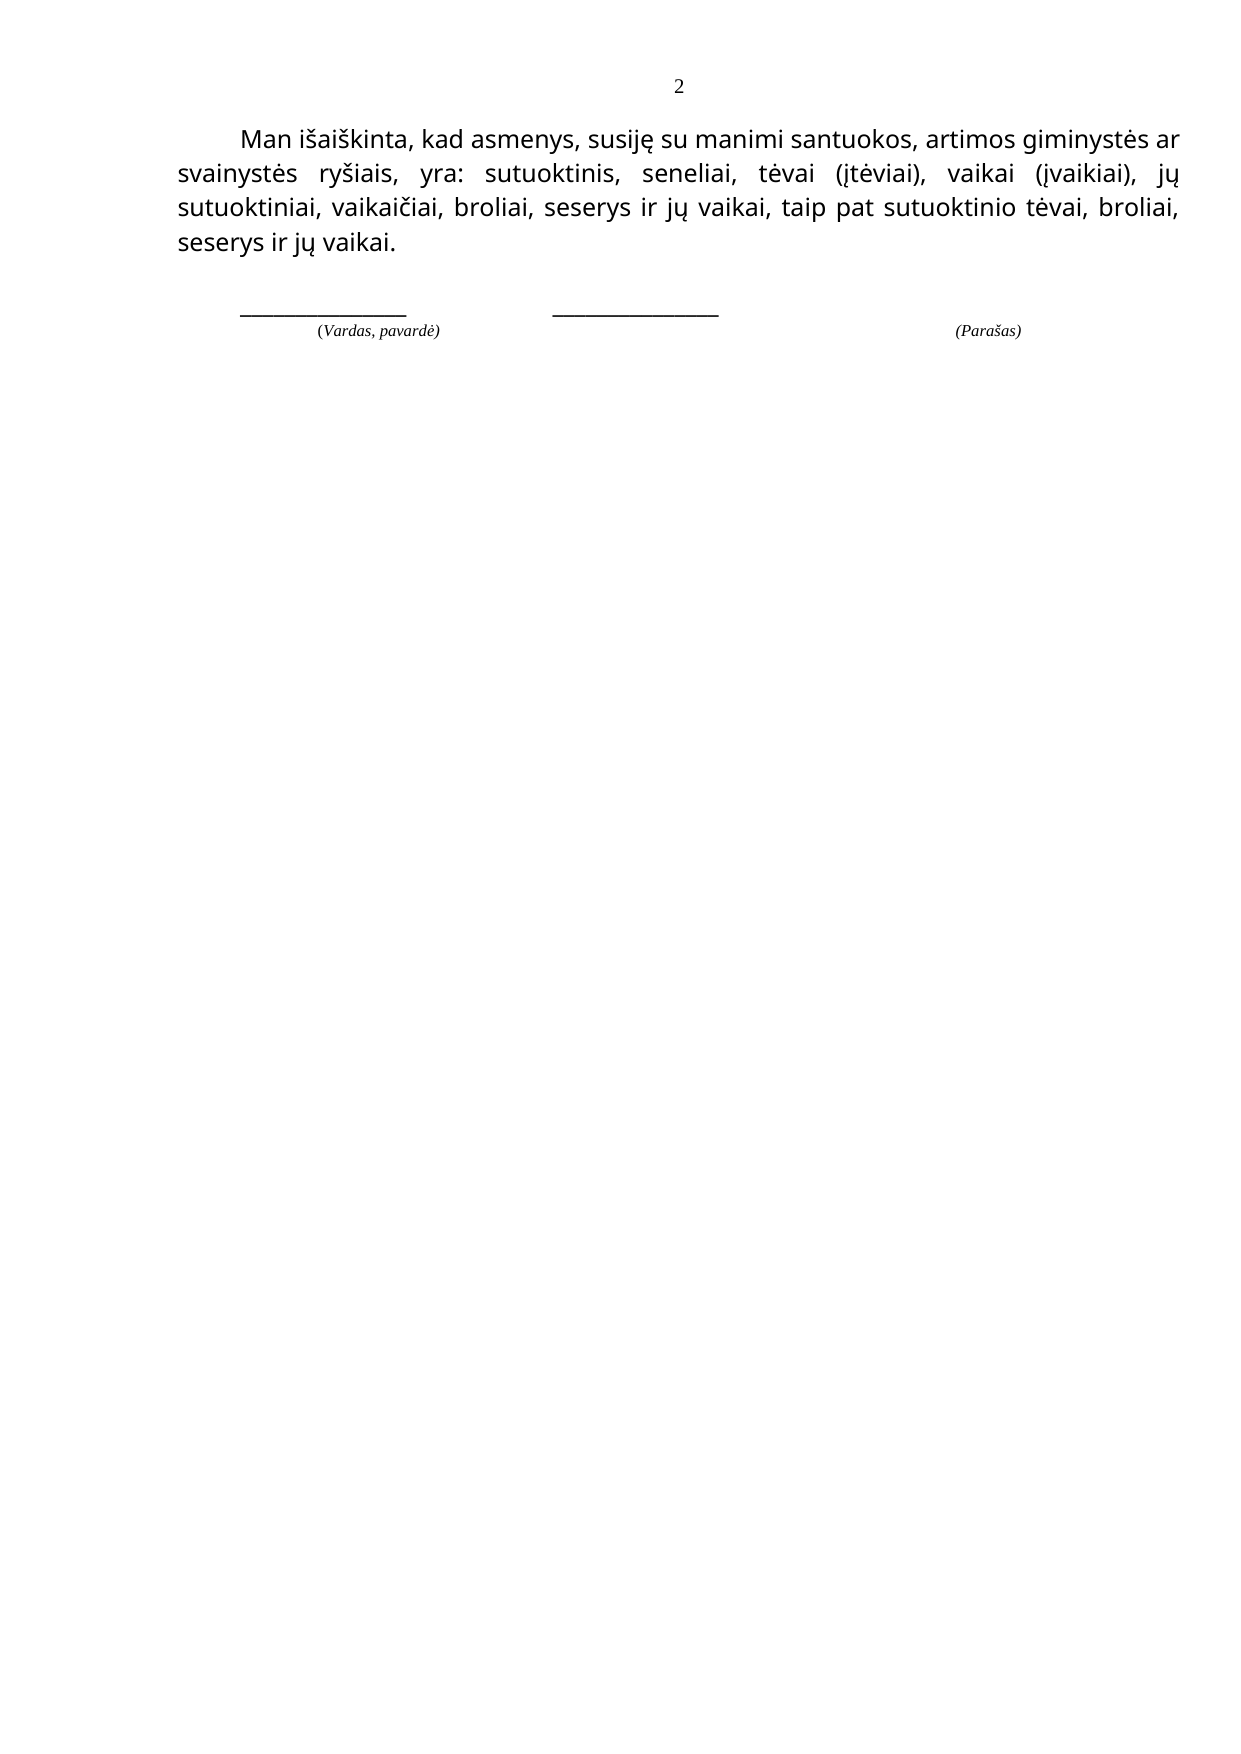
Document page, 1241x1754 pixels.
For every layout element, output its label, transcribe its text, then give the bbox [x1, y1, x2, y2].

text Man išaiškinta, kad asmenys, susiję su manimi santuokos, artimos giminystės ar svainystės ryšiais, yra: sutuoktinis, seneliai, tėvai (įtėviai), vaikai (įvaikiai), jų sutuoktiniai, vaikaičiai, broliai, seserys ir jų vaikai, taip pat sutuoktinio tėvai, broliai, seserys ir jų vaikai. [177, 122, 1181, 258]
text (Vardas, pavardė) (Parašas) [177, 321, 1181, 340]
text _______________ _______________ [177, 287, 1181, 321]
